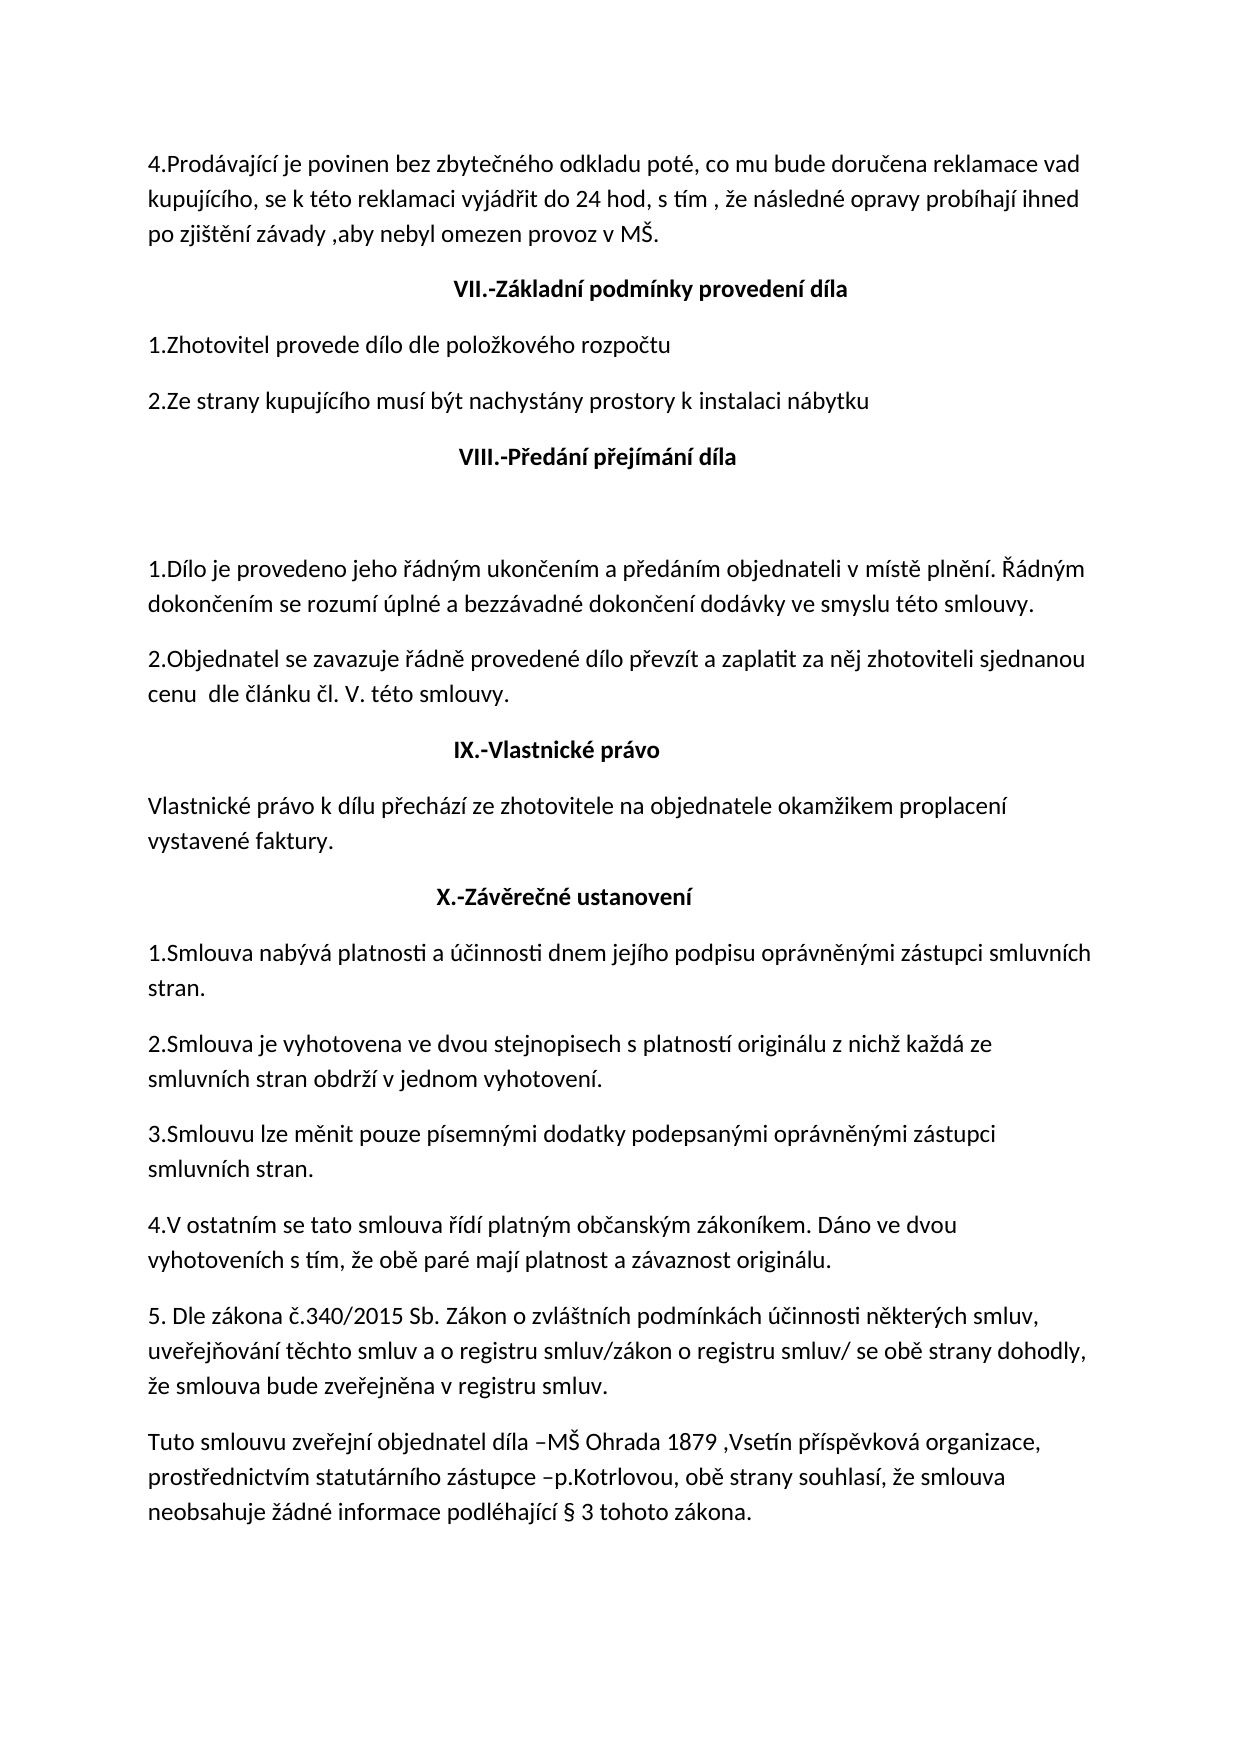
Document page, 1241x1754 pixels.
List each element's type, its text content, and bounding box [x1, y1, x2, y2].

text 1.Zhotovitel provede dílo dle položkového rozpočtu [148, 329, 1092, 360]
text VII.-Základní podmínky provedení díla [148, 273, 1092, 304]
text IX.-Vlastnické právo [148, 734, 1092, 765]
text 2.Objednatel se zavazuje řádně provedené dílo převzít a zaplatit za něj zhotoviteli sjednanou cenu dle článku čl. V. této smlouvy. [148, 643, 1092, 709]
text VIII.-Předání přejímání díla [148, 441, 1092, 472]
text 4.Prodávající je povinen bez zbytečného odkladu poté, co mu bude doručena reklamace vad kupujícího, se k této reklamaci vyjádřit do 24 hod, s tím , že následné opravy probíhají ihned po zjištění závady ,aby nebyl omezen provoz v MŠ. [148, 148, 1092, 248]
text 1.Smlouva nabývá platnosti a účinnosti dnem jejího podpisu oprávněnými zástupci smluvních stran. [148, 937, 1092, 1002]
text 2.Ze strany kupujícího musí být nachystány prostory k instalaci nábytku [148, 385, 1092, 416]
text 3.Smlouvu lze měnit pouze písemnými dodatky podepsanými oprávněnými zástupci smluvních stran. [148, 1118, 1092, 1184]
text 1.Dílo je provedeno jeho řádným ukončením a předáním objednateli v místě plnění. Řádným dokončením se rozumí úplné a bezzávadné dokončení dodávky ve smyslu této smlouvy. [148, 553, 1092, 618]
text 5. Dle zákona č.340/2015 Sb. Zákon o zvláštních podmínkách účinnosti některých smluv, uveřejňování těchto smluv a o registru smluv/zákon o registru smluv/ se obě strany dohodly, že smlouva bude zveřejněna v registru smluv. [148, 1300, 1092, 1401]
text 4.V ostatním se tato smlouva řídí platným občanským zákoníkem. Dáno ve dvou vyhotoveních s tím, že obě paré mají platnost a závaznost originálu. [148, 1209, 1092, 1275]
text 2.Smlouva je vyhotovena ve dvou stejnopisech s platností originálu z nichž každá ze smluvních stran obdrží v jednom vyhotovení. [148, 1028, 1092, 1093]
text Tuto smlouvu zveřejní objednatel díla –MŠ Ohrada 1879 ,Vsetín příspěvková organizace, prostřednictvím statutárního zástupce –p.Kotrlovou, obě strany souhlasí, že smlouva neobsahuje žádné informace podléhající § 3 tohoto zákona. [148, 1426, 1092, 1527]
text Vlastnické právo k dílu přechází ze zhotovitele na objednatele okamžikem proplacení vystavené faktury. [148, 790, 1092, 856]
text X.-Závěrečné ustanovení [148, 881, 1092, 912]
